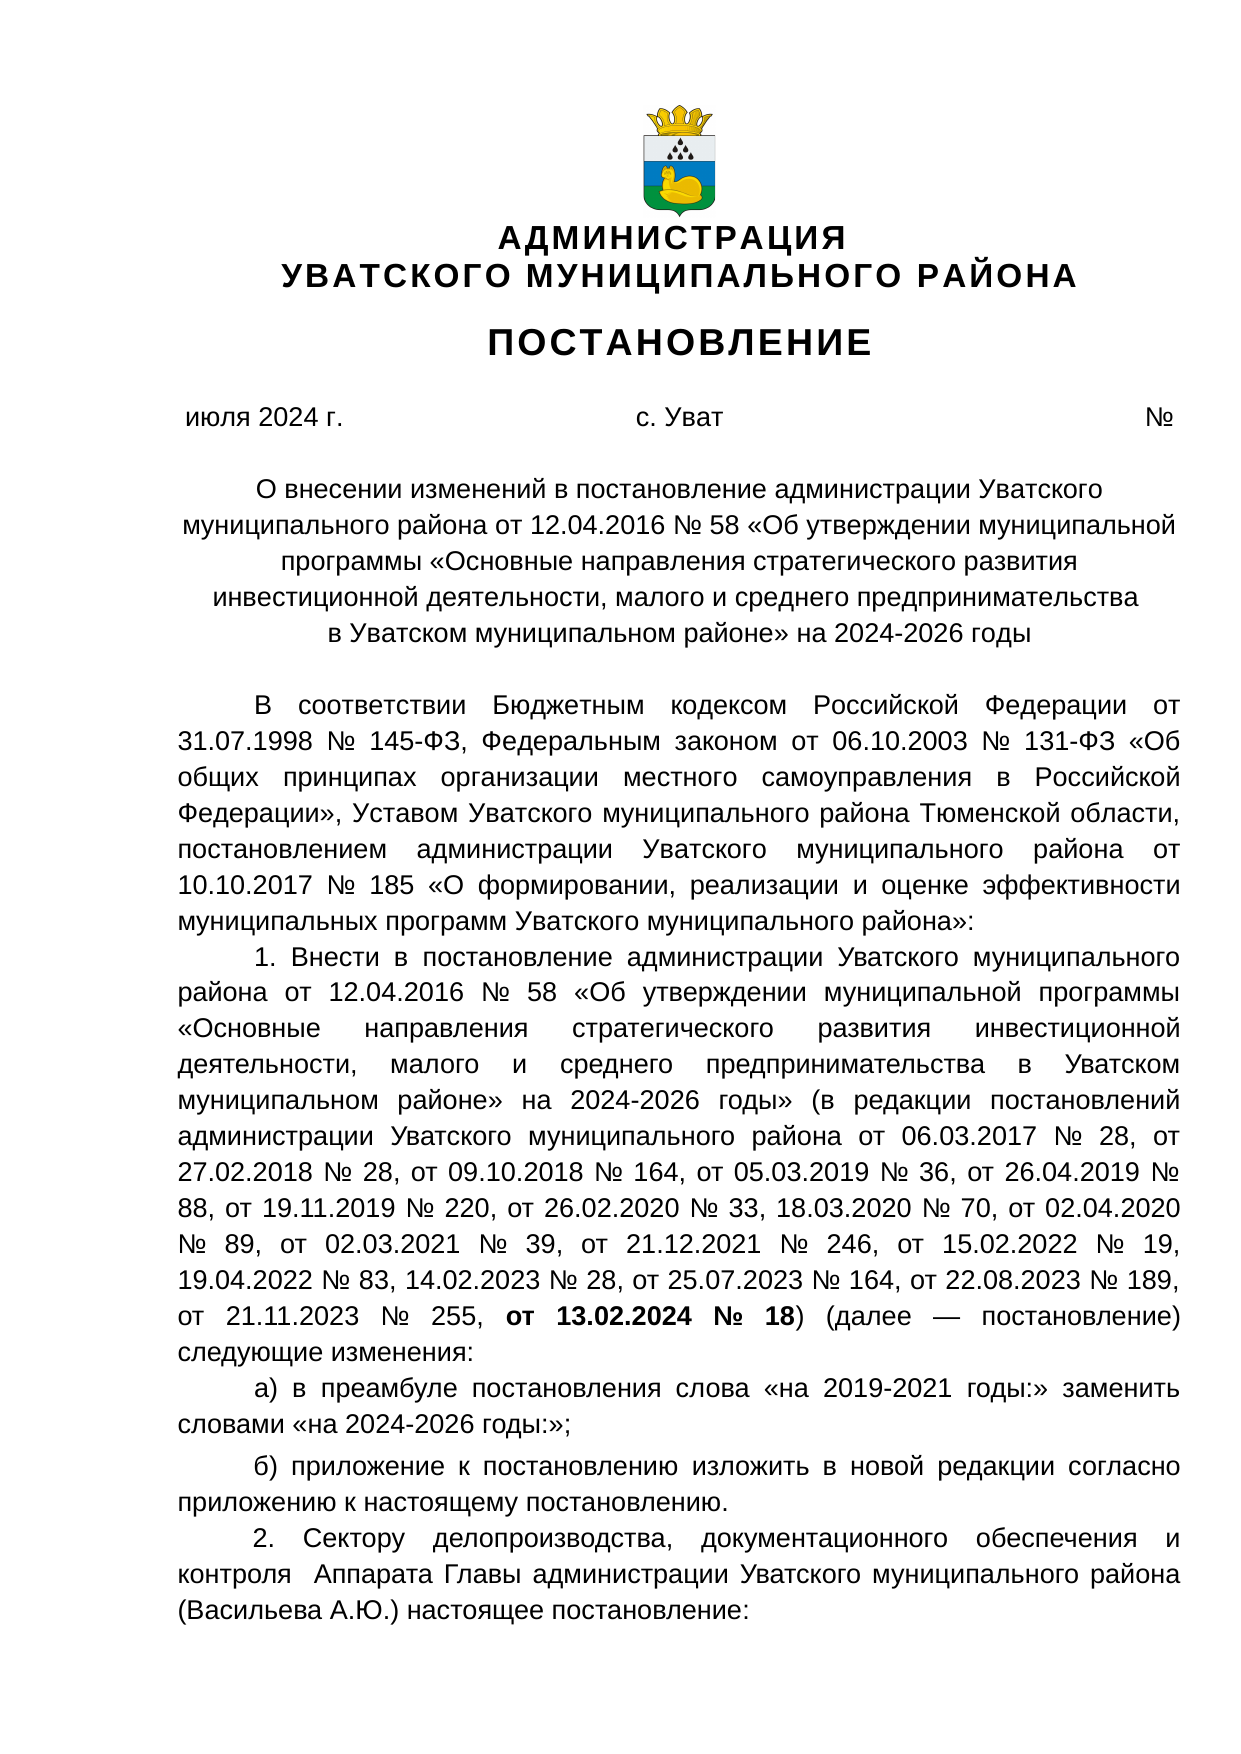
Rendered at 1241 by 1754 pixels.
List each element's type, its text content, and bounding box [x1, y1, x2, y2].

text 2. Сектору делопроизводства, документационного обеспечения и контроля Аппарата Главы администрации Уватского муниципального района (Васильева А.Ю.) настоящее постановление: [177, 1522, 1181, 1625]
text Администрация Уватского муниципального района [177, 218, 1181, 295]
text июля 2024 г. с. Уват № [177, 401, 1181, 433]
text В соответствии Бюджетным кодексом Российской Федерации от 31.07.1998 № 145-ФЗ, Федеральным законом от 06.10.2003 № 131-ФЗ «Об общих принципах организации местного самоуправления в Российской Федерации», Уставом Уватского муниципального района Тюменской области, постановлением администрации Уватского муниципального района от 10.10.2017 № 185 «О формировании, реализации и оценке эффективности муниципальных программ Уватского муниципального района»: [177, 689, 1181, 936]
text а) в преамбуле постановления слова «на 2019-2021 годы:» заменить словами «на 2024-2026 годы:»; [177, 1372, 1181, 1439]
text О внесении изменений в постановление администрации Уватского муниципального района от 12.04.2016 № 58 «Об утверждении муниципальной программы «Основные направления стратегического развития инвестиционной деятельности, малого и среднего предпринимательства [177, 473, 1181, 612]
text Постановление [177, 320, 1181, 363]
picture [643, 105, 716, 218]
text в Уватском муниципальном районе» на 2024-2026 годы [177, 617, 1181, 648]
text б) приложение к постановлению изложить в новой редакции согласно приложению к настоящему постановлению. [177, 1450, 1181, 1517]
text 1. Внести в постановление администрации Уватского муниципального района от 12.04.2016 № 58 «Об утверждении муниципальной программы «Основные направления стратегического развития инвестиционной деятельности, малого и среднего предпринимательства в Уватском муниципальном районе» на 2024-2026 годы» (в редакции постановлений администрации Уватского муниципального района от 06.03.2017 № 28, от 27.02.2018 № 28, от 09.10.2018 № 164, от 05.03.2019 № 36, от 26.04.2019 № 88, от 19.11.2019 № 220, от 26.02.2020 № 33, 18.03.2020 № 70, от 02.04.2020 № 89, от 02.03.2021 № 39, от 21.12.2021 № 246, от 15.02.2022 № 19, 19.04.2022 № 83, 14.02.2023 № 28, от 25.07.2023 № 164, от 22.08.2023 № 189, от 21.11.2023 № 255, от 13.02.2024 № 18) (далее — постановление) следующие изменения: [177, 941, 1181, 1367]
